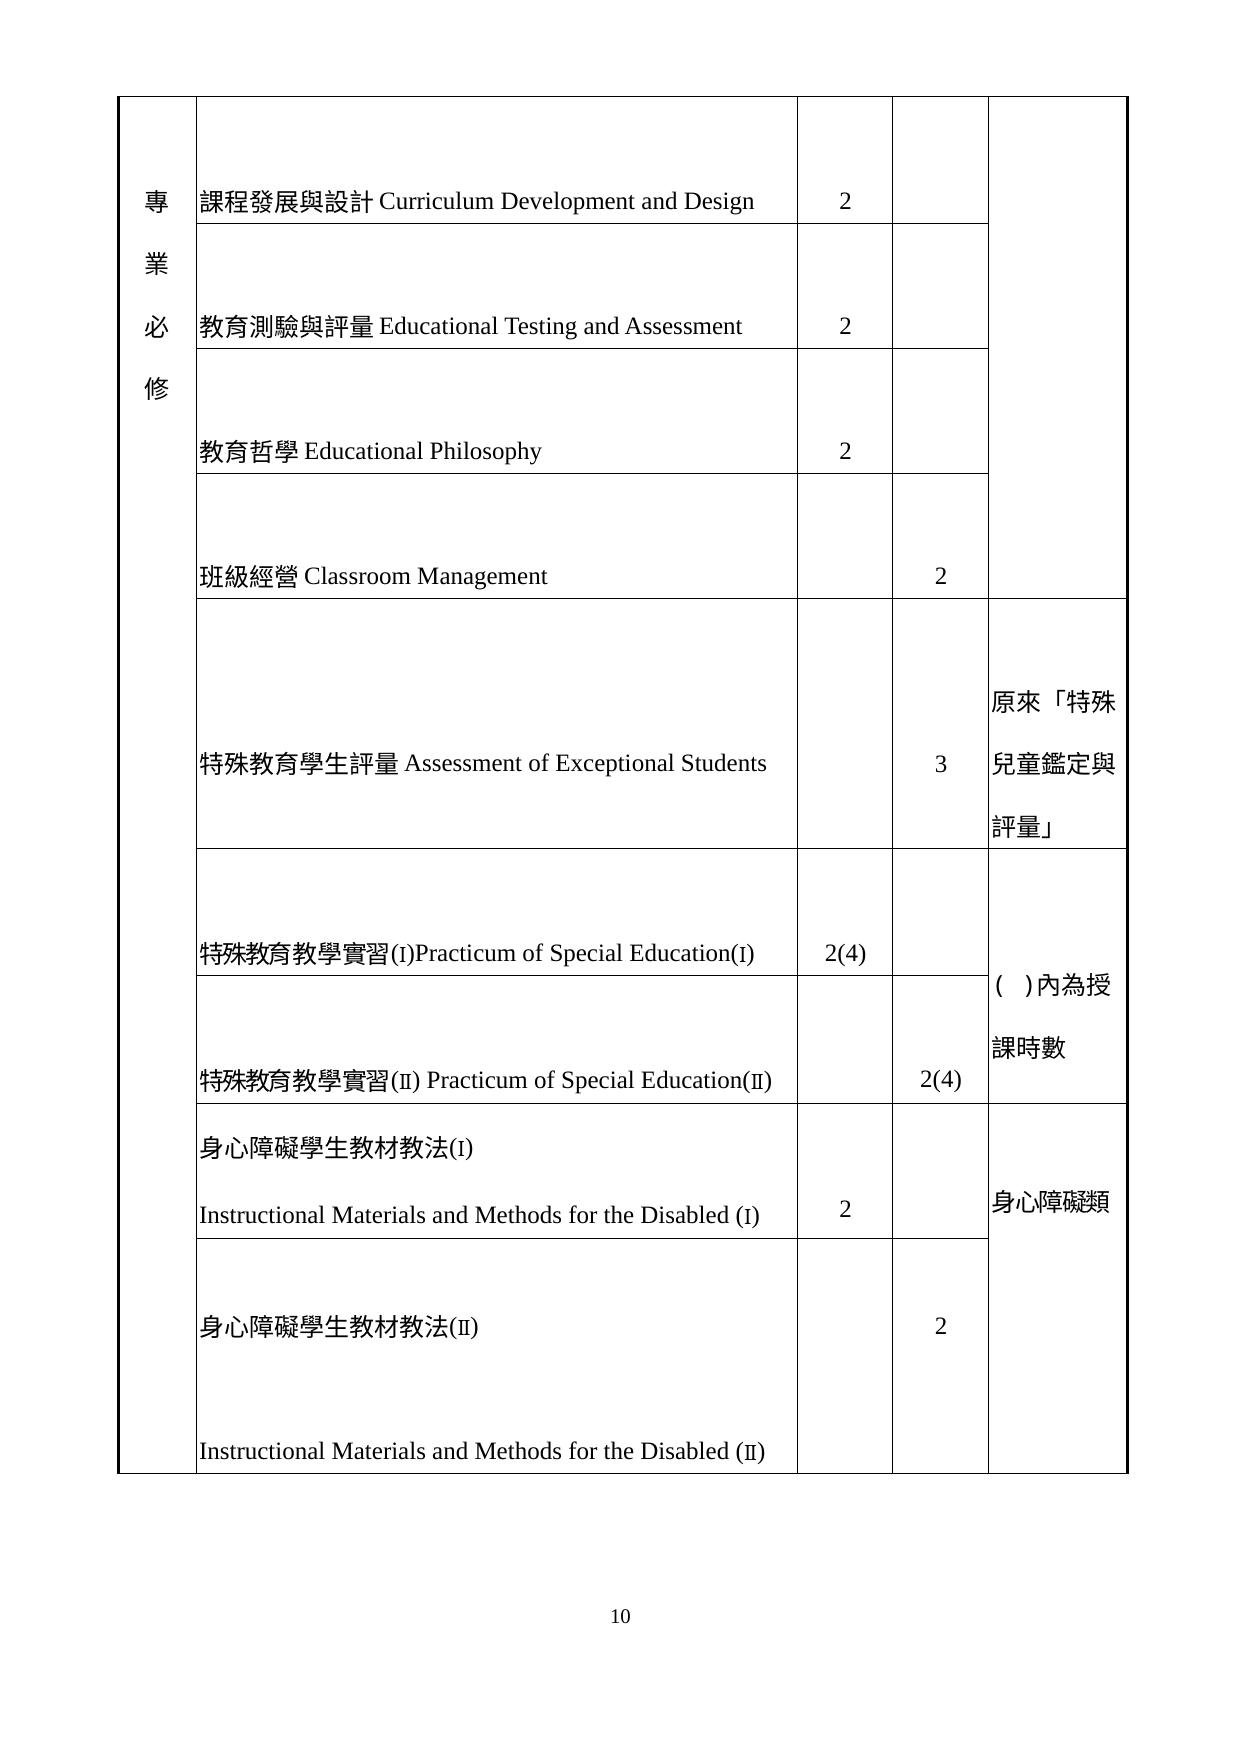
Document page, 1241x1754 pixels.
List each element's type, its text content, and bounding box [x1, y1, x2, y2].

table_cell 專 業 必 修 [120, 97, 196, 1473]
table_cell 教育測驗與評量Educational Testing and Assessment [197, 224, 797, 348]
table_cell 特殊教育教學實習(Ⅰ)Practicum of Special Education(Ⅰ) [197, 849, 797, 975]
table_cell 2 [893, 1239, 988, 1473]
table_cell 2 [798, 349, 892, 473]
table_cell [798, 976, 892, 1102]
table_cell 2(4) [798, 849, 892, 975]
table_cell [798, 474, 892, 598]
table_cell [893, 1104, 988, 1238]
table_cell [893, 849, 988, 975]
table_cell [893, 349, 988, 473]
table_cell 3 [893, 599, 988, 848]
table_cell 原來「特殊兒童鑑定與評量」 [989, 599, 1126, 848]
table_cell [893, 224, 988, 348]
table_cell 課程發展與設計Curriculum Development and Design [197, 97, 797, 223]
table_cell [989, 97, 1126, 598]
table_cell 班級經營Classroom Management [197, 474, 797, 598]
table_cell 身心障礙學生教材教法(Ⅰ) Instructional Materials and Methods for the Disabled (Ⅰ) [197, 1104, 797, 1238]
table_cell [798, 1239, 892, 1473]
table_cell [893, 97, 988, 223]
table_cell 2 [798, 97, 892, 223]
table_cell [798, 599, 892, 848]
table_cell 教育哲學Educational Philosophy [197, 349, 797, 473]
table_cell 特殊教育學生評量Assessment of Exceptional Students [197, 599, 797, 848]
table_cell 2 [798, 224, 892, 348]
table_cell 特殊教育教學實習(Ⅱ) Practicum of Special Education(Ⅱ) [197, 976, 797, 1102]
table_cell 2(4) [893, 976, 988, 1102]
table_cell ( )內為授課時數 [989, 849, 1126, 1102]
table_cell 身心障礙類 [989, 1104, 1126, 1473]
table_cell 2 [798, 1104, 892, 1238]
table_cell 身心障礙學生教材教法(Ⅱ) Instructional Materials and Methods for the Disabled (Ⅱ) [197, 1239, 797, 1473]
table_cell 2 [893, 474, 988, 598]
